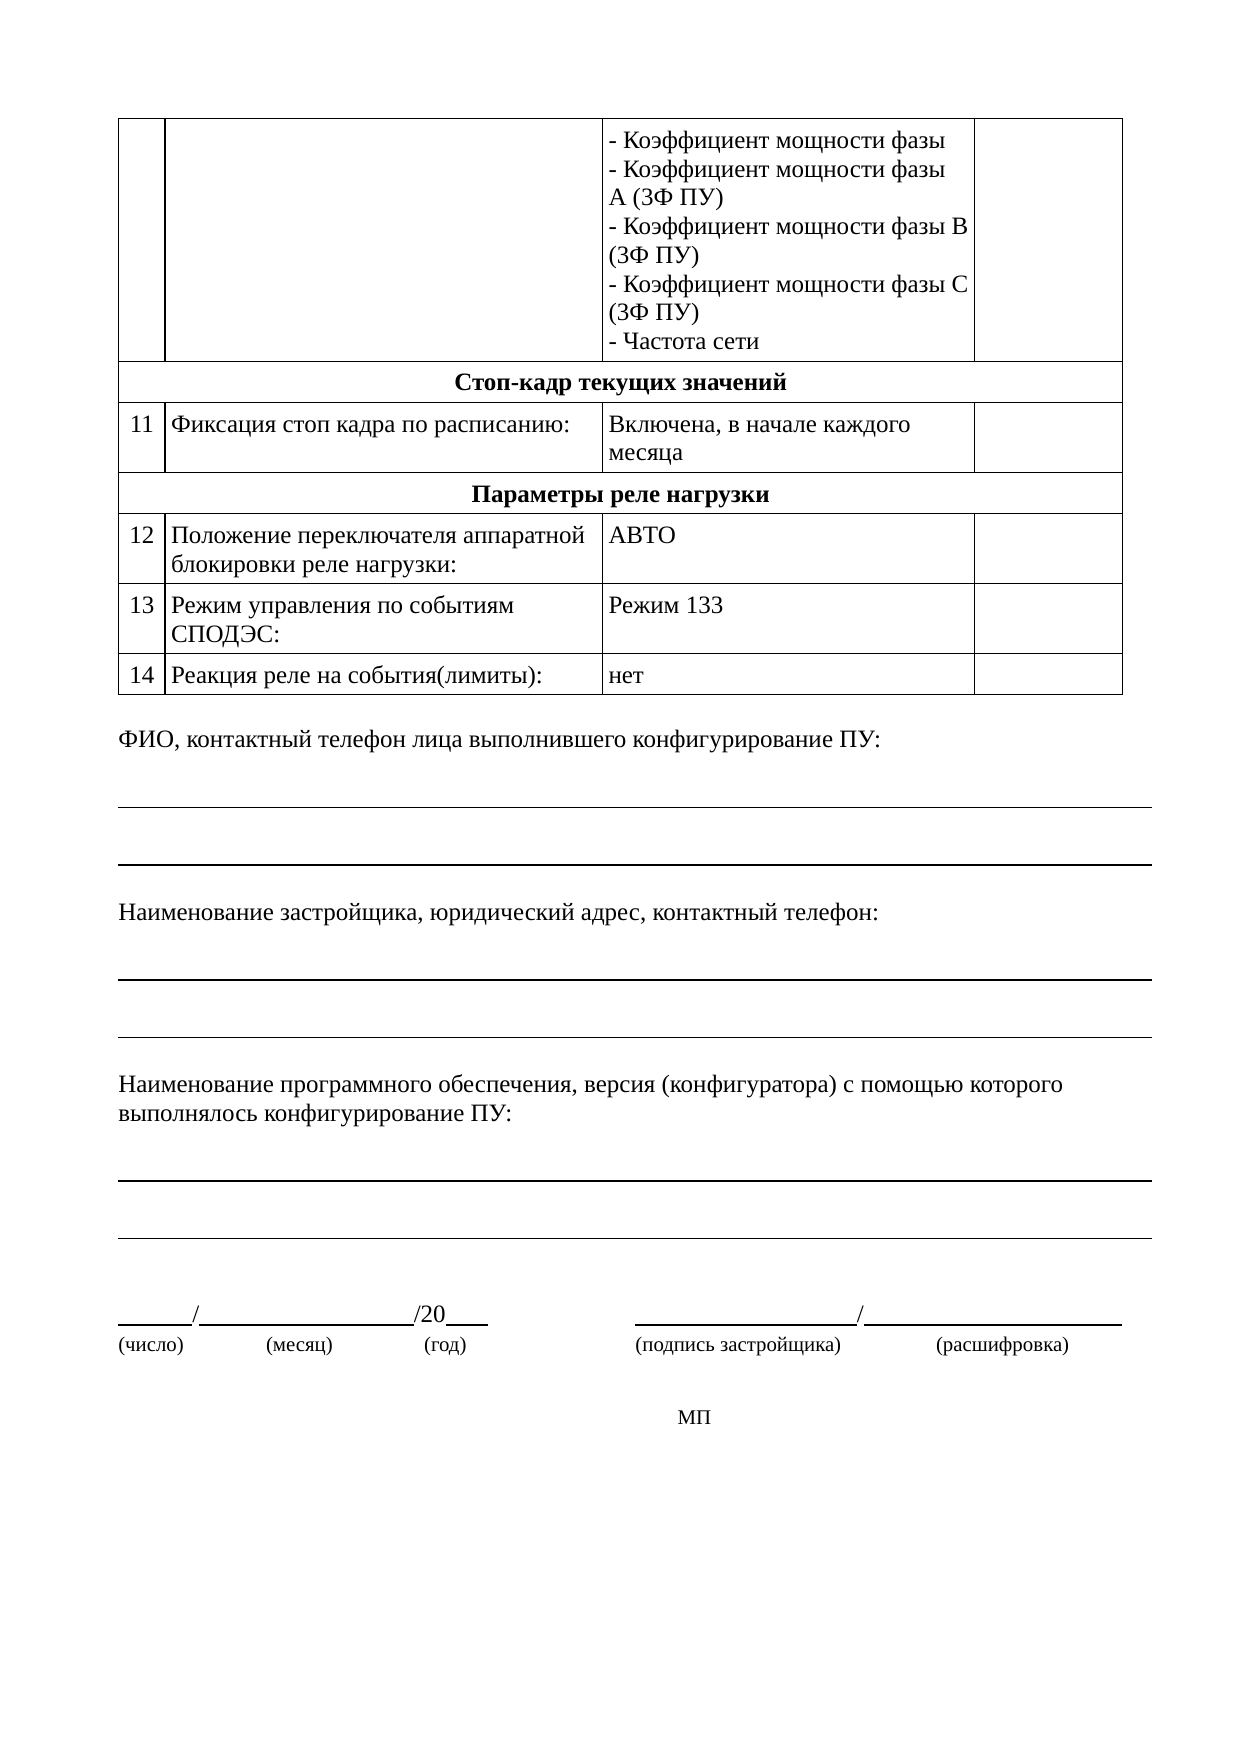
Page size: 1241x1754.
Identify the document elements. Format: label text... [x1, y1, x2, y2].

table_cell [975, 654, 1122, 694]
table_cell - Коэффициент мощности фазы - Коэффициент мощности фазы А (3Ф ПУ) - Коэффициент мощности фазы В (3Ф ПУ) - Коэффициент мощности фазы С (3Ф ПУ) - Частота сети [603, 119, 974, 361]
table_cell Стоп-кадр текущих значений [119, 362, 1122, 402]
table_cell [166, 119, 602, 361]
text / /20 / (число) (месяц) (год) (подпись застройщика) (расшифровка) [118, 1299, 1122, 1357]
table_cell [975, 119, 1122, 361]
table_cell [975, 514, 1122, 583]
table_cell Положение переключателя аппаратной блокировки реле нагрузки: [166, 514, 602, 583]
table_cell АВТО [603, 514, 974, 583]
table_cell 14 [119, 654, 164, 694]
table_cell [975, 584, 1122, 653]
text МП [118, 1405, 1122, 1429]
table_cell Режим управления по событиям СПОДЭС: [166, 584, 602, 653]
text ФИО, контактный телефон лица выполнившего конфигурирование ПУ: [118, 724, 1122, 753]
table_cell 12 [119, 514, 164, 583]
table_cell Параметры реле нагрузки [119, 473, 1122, 513]
table_cell Режим 133 [603, 584, 974, 653]
text Наименование программного обеспечения, версия (конфигуратора) с помощью которого выполнялось конфигурирование ПУ: [118, 1069, 1122, 1127]
text Наименование застройщика, юридический адрес, контактный телефон: [118, 897, 1122, 925]
table_cell 11 [119, 403, 164, 472]
table_cell Фиксация стоп кадра по расписанию: [166, 403, 602, 472]
table_cell 13 [119, 584, 164, 653]
table_cell Включена, в начале каждого месяца [603, 403, 974, 472]
table_cell [119, 119, 164, 361]
table_cell нет [603, 654, 974, 694]
table_cell [975, 403, 1122, 472]
table_cell Реакция реле на события(лимиты): [166, 654, 602, 694]
